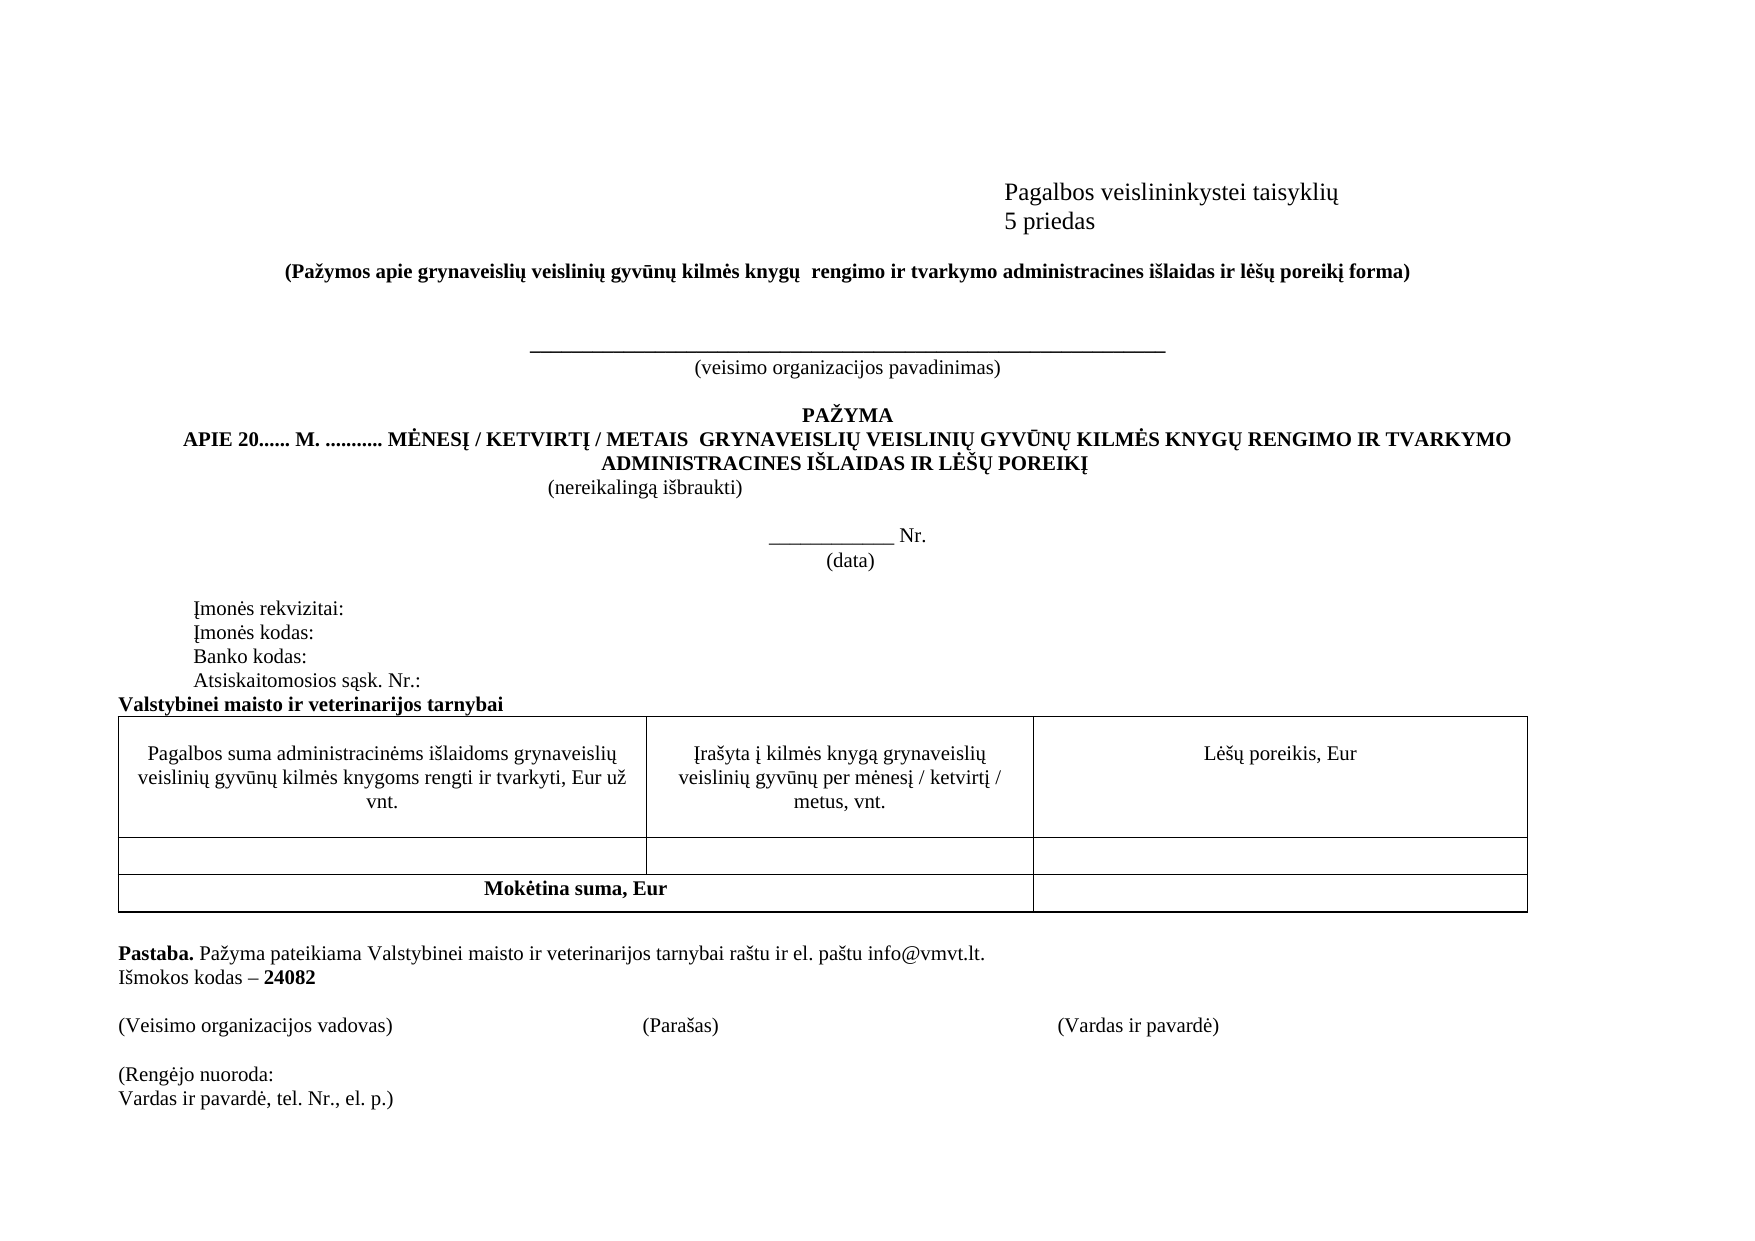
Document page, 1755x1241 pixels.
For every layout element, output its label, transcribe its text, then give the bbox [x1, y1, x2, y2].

table_header Pagalbos suma administracinėms išlaidoms grynaveislių veislinių gyvūnų kilmės knygoms rengti ir tvarkyti, Eur už vnt. [119, 717, 646, 837]
table_cell [119, 838, 646, 874]
text Pagalbos veislininkystei taisyklių [118, 177, 1577, 206]
text (Pažymos apie grynaveislių veislinių gyvūnų kilmės knygų rengimo ir tvarkymo administracines išlaidas ir lėšų poreikį forma) [118, 259, 1577, 283]
text _____________________________________________________________ [118, 331, 1577, 355]
text Vardas ir pavardė, tel. Nr., el. p.) [118, 1086, 1577, 1110]
table_cell [1034, 838, 1527, 874]
table_header Lėšų poreikis, Eur [1034, 717, 1527, 837]
text Pastaba. Pažyma pateikiama Valstybinei maisto ir veterinarijos tarnybai raštu ir el. paštu info@vmvt.lt. [118, 941, 1577, 965]
table_cell Mokėtina suma, Eur [119, 875, 1033, 911]
text (Rengėjo nuoroda: [118, 1062, 1577, 1086]
text Išmokos kodas – 24082 [118, 965, 1577, 989]
text 5 priedas [118, 206, 1577, 235]
text Įmonės kodas: [118, 620, 1577, 644]
table_cell [647, 838, 1033, 874]
text Valstybinei maisto ir veterinarijos tarnybai [118, 692, 1577, 716]
text (Veisimo organizacijos vadovas) (Parašas) (Vardas ir pavardė) [118, 1013, 1577, 1037]
text (data) [118, 547, 1577, 572]
table_cell [1034, 875, 1527, 911]
table_header Įrašyta į kilmės knygą grynaveislių veislinių gyvūnų per mėnesį / ketvirtį / metus, vnt. [647, 717, 1033, 837]
text APIE 20...... M. ........... MĖNESĮ / KETVIRTĮ / METAIS GRYNAVEISLIŲ VEISLINIŲ GYVŪNŲ KILMĖS KNYGŲ RENGIMO IR TVARKYMO ADMINISTRACINES IŠLAIDAS IR LĖŠŲ POREIKĮ [118, 427, 1577, 475]
text ____________ Nr. [118, 523, 1577, 547]
text PAŽYMA [118, 403, 1577, 427]
text Įmonės rekvizitai: [118, 596, 1577, 620]
text (veisimo organizacijos pavadinimas) [118, 355, 1577, 379]
text (nereikalingą išbraukti) [118, 475, 1577, 499]
text Banko kodas: [118, 644, 1577, 668]
text Atsiskaitomosios sąsk. Nr.: [118, 668, 1577, 692]
